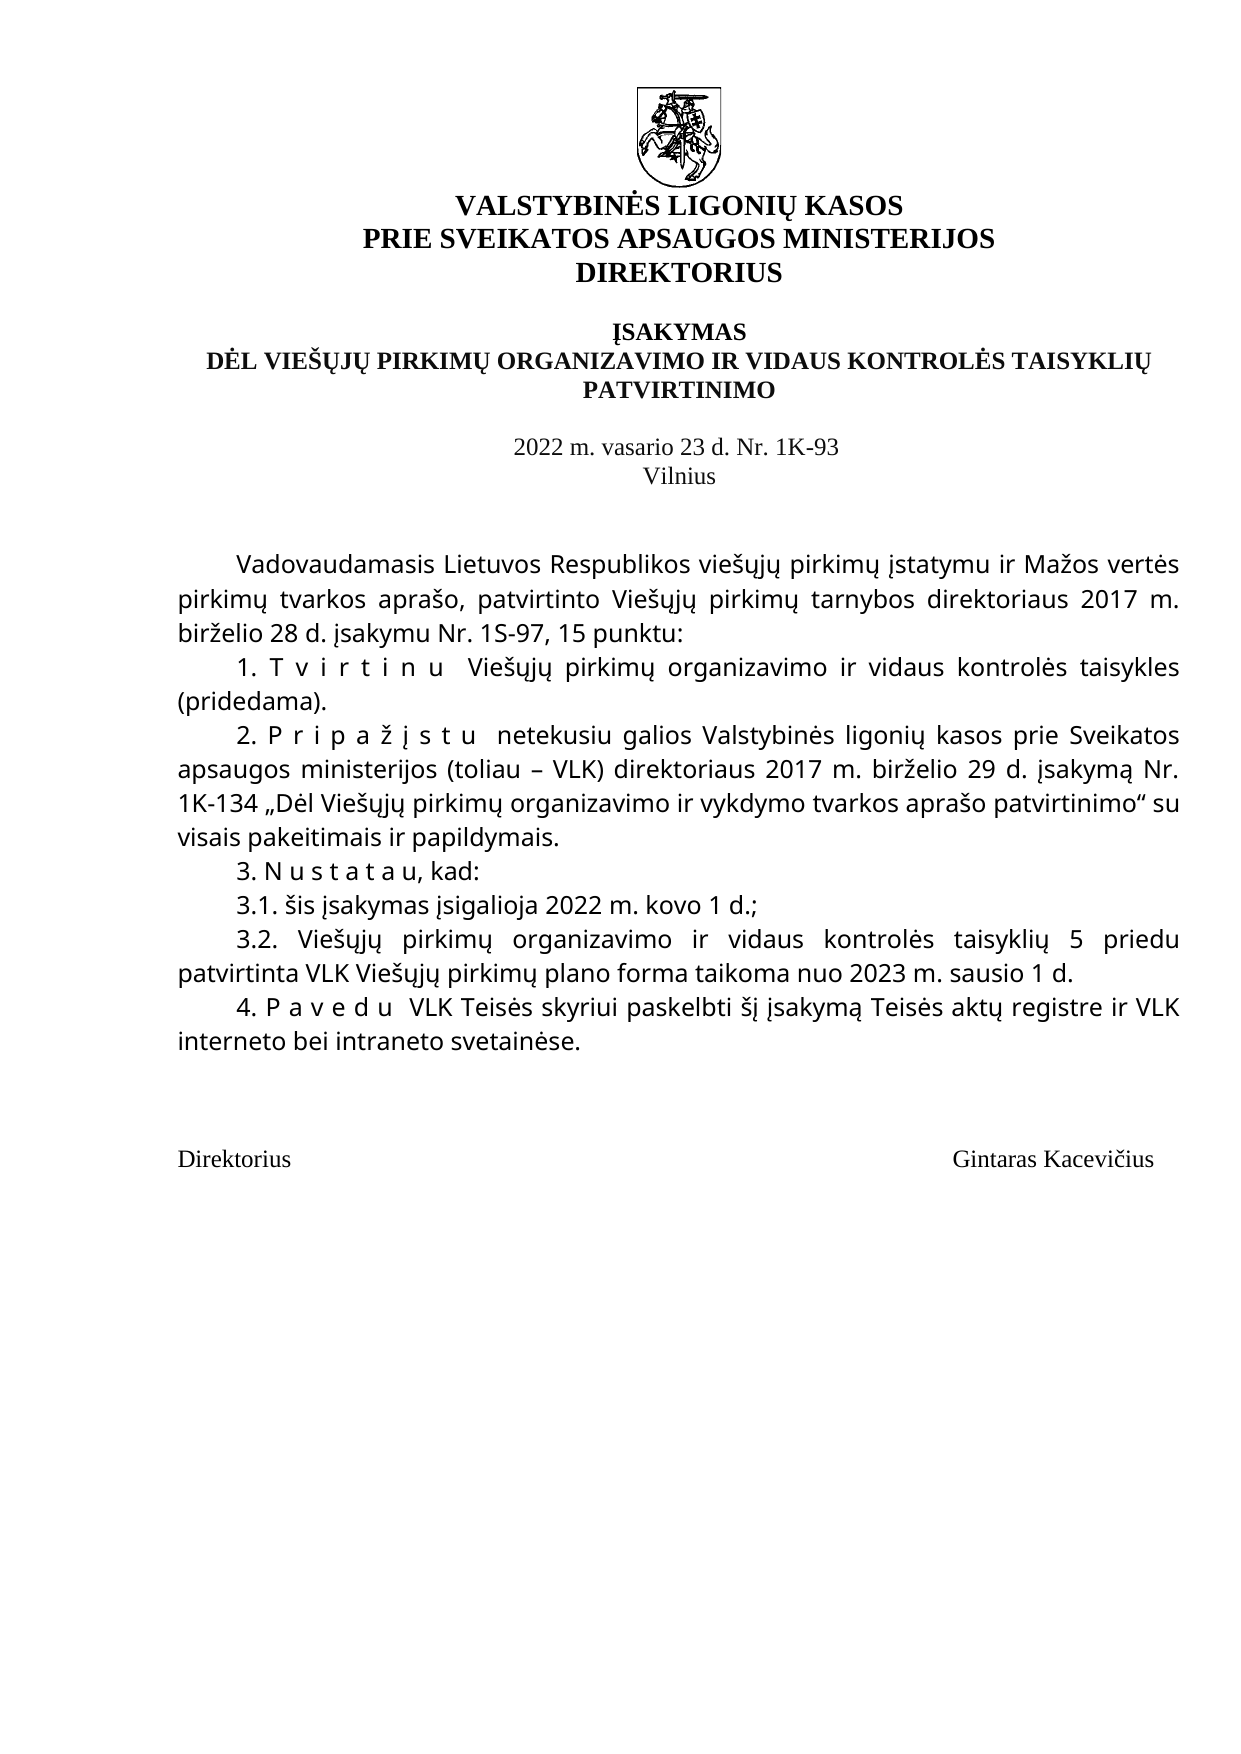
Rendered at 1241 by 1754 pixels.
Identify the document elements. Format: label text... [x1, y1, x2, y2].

text DĖL VIEŠŲJŲ PIRKIMŲ ORGANIZAVIMO IR VIDAUS KONTROLĖS TAISYKLIŲ PATVIRTINIMO [177, 346, 1181, 403]
text VALSTYBINĖS LIGONIŲ KASOS [177, 188, 1181, 221]
text 1. T v i r t i n u Viešųjų pirkimų organizavimo ir vidaus kontrolės taisykles (pridedama). [177, 649, 1181, 717]
text 2022 m. vasario 23 d. Nr. 1K-93 [177, 432, 1181, 461]
text 3.1. šis įsakymas įsigalioja 2022 m. kovo 1 d.; [177, 888, 1181, 922]
text Vilnius [177, 461, 1181, 490]
text PRIE SVEIKATOS APSAUGOS MINISTERIJOS [177, 221, 1181, 255]
text 4. P a v e d u VLK Teisės skyriui paskelbti šį įsakymą Teisės aktų registre ir VLK interneto bei intraneto svetainėse. [177, 990, 1181, 1058]
text Direktorius Gintaras Kacevičius [177, 1144, 1181, 1173]
text 2. P r i p a ž į s t u netekusiu galios Valstybinės ligonių kasos prie Sveikatos apsaugos ministerijos (toliau – VLK) direktoriaus 2017 m. birželio 29 d. įsakymą Nr. 1K-134 „Dėl Viešųjų pirkimų organizavimo ir vykdymo tvarkos aprašo patvirtinimo“ su visais pakeitimais ir papildymais. [177, 717, 1181, 854]
text 3.2. Viešųjų pirkimų organizavimo ir vidaus kontrolės taisyklių 5 priedu patvirtinta VLK Viešųjų pirkimų plano forma taikoma nuo 2023 m. sausio 1 d. [177, 922, 1181, 990]
text 3. N u s t a t a u, kad: [177, 854, 1181, 888]
text Vadovaudamasis Lietuvos Respublikos viešųjų pirkimų įstatymu ir Mažos vertės pirkimų tvarkos aprašo, patvirtinto Viešųjų pirkimų tarnybos direktoriaus 2017 m. birželio 28 d. įsakymu Nr. 1S-97, 15 punktu: [177, 547, 1181, 649]
text DIREKTORIUS [177, 255, 1181, 288]
text ĮSAKYMAS [177, 317, 1181, 346]
